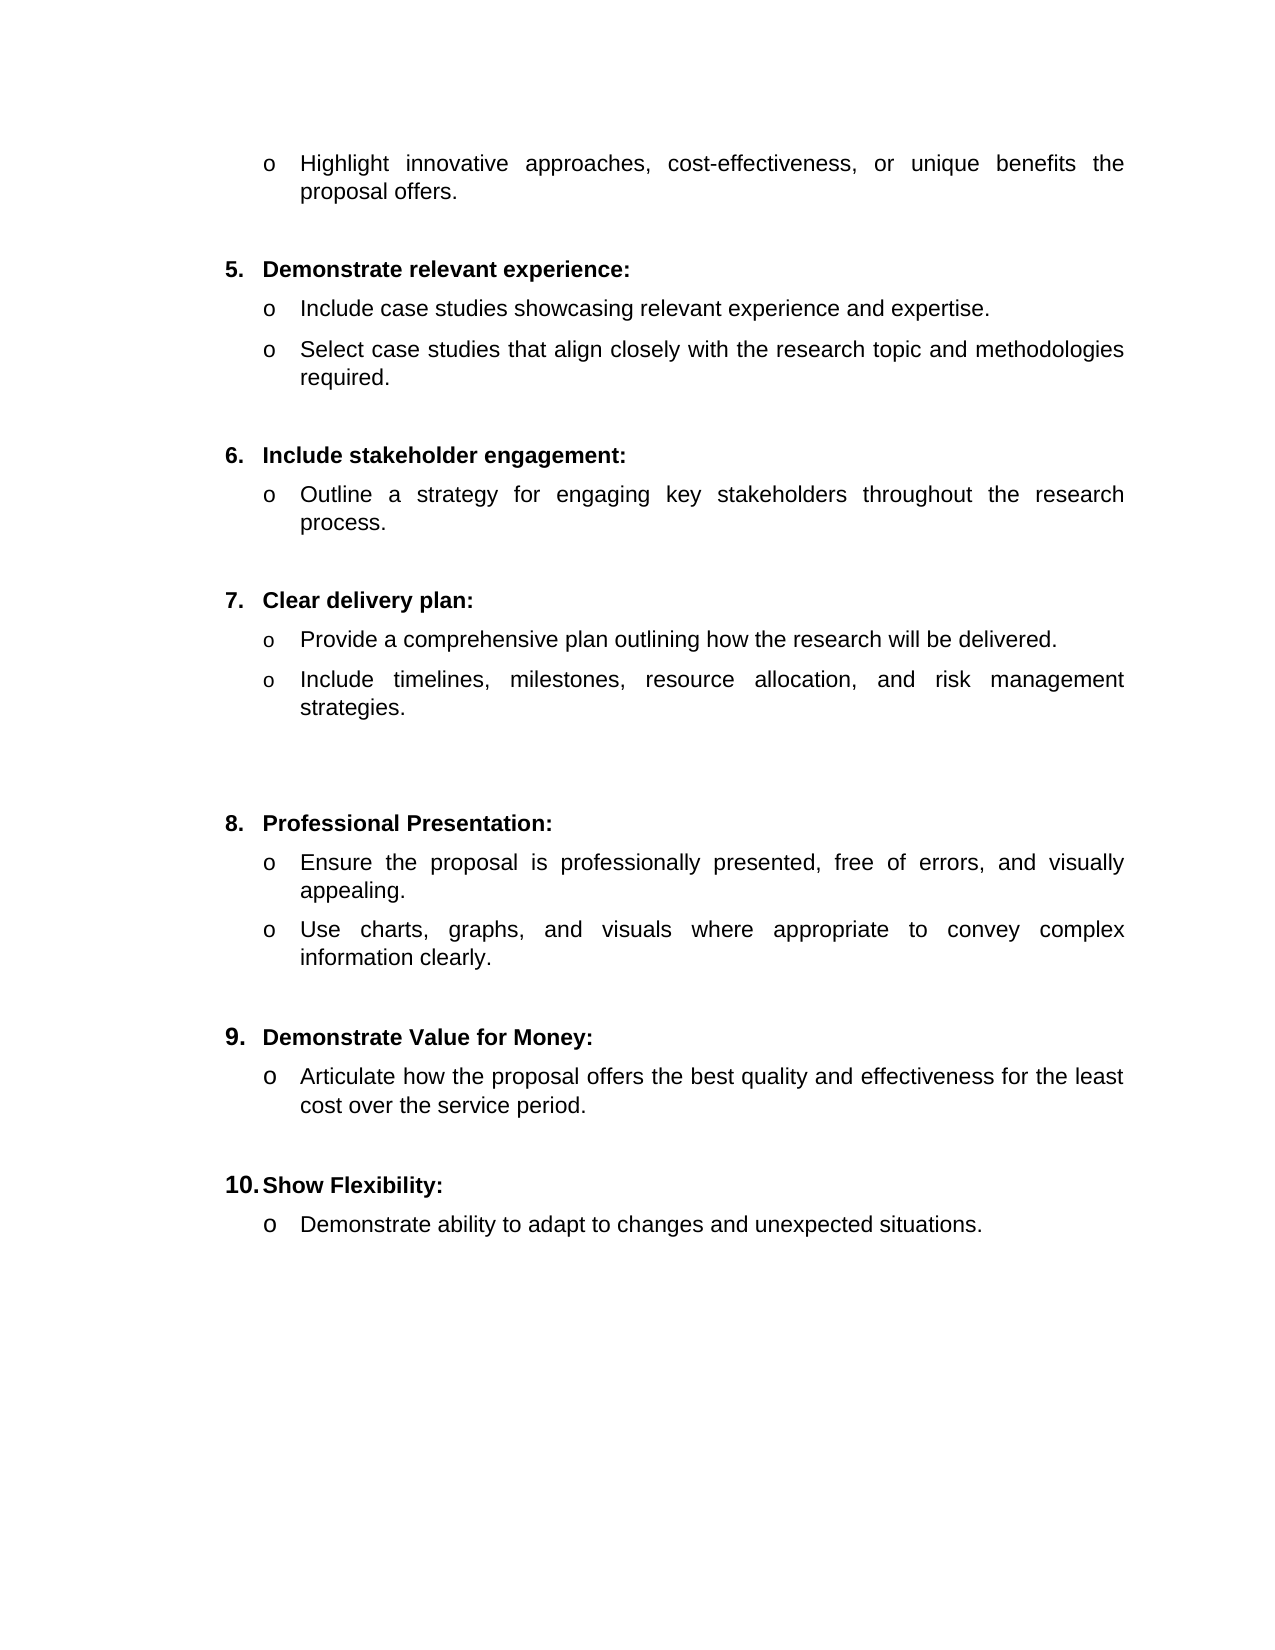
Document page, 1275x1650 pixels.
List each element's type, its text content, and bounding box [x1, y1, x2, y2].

list Include case studies showcasing relevant experience and expertise. [262, 295, 1125, 323]
list Articulate how the proposal offers the best quality and effectiveness for the least cost over the service period. [262, 1063, 1125, 1119]
list Outline a strategy for engaging key stakeholders throughout the research process. [262, 481, 1125, 535]
list Highlight innovative approaches, cost-effectiveness, or unique benefits the proposal offers. [262, 150, 1125, 205]
list Show Flexibility: [225, 1170, 1125, 1199]
list Include stakeholder engagement: [225, 442, 1125, 468]
list Include timelines, milestones, resource allocation, and risk management strategies. [262, 666, 1125, 720]
list Demonstrate relevant experience: [225, 256, 1125, 282]
list Demonstrate ability to adapt to changes and unexpected situations. [262, 1211, 1125, 1240]
list Professional Presentation: [225, 810, 1125, 836]
list Clear delivery plan: [225, 587, 1125, 613]
list Use charts, graphs, and visuals where appropriate to convey complex information clearly. [262, 916, 1125, 971]
list Select case studies that align closely with the research topic and methodologies required. [262, 336, 1125, 390]
list Ensure the proposal is professionally presented, free of errors, and visually appealing. [262, 849, 1125, 903]
list Demonstrate Value for Money: [225, 1022, 1125, 1051]
list Provide a comprehensive plan outlining how the research will be delivered. [262, 626, 1125, 653]
